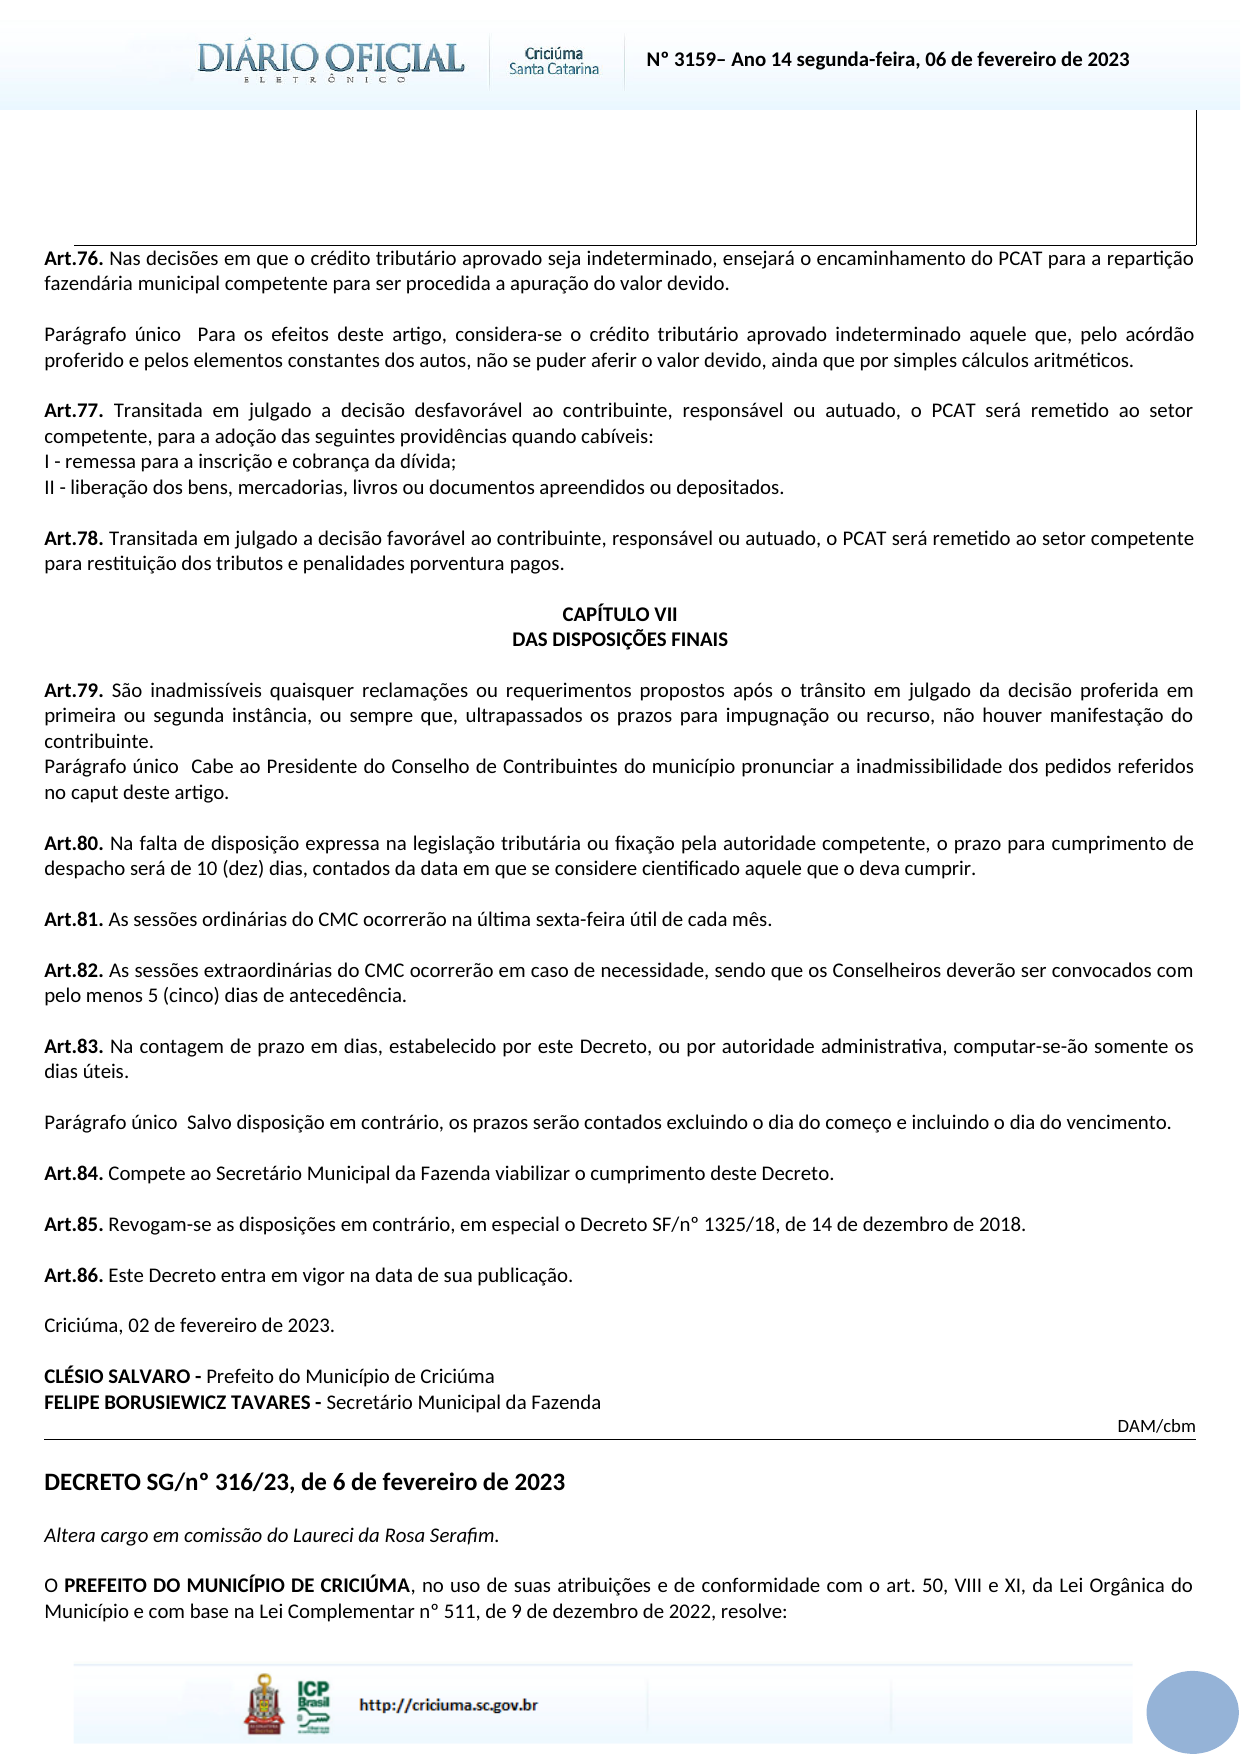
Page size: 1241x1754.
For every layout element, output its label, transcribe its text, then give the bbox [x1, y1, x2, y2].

text Art.84. Compete ao Secretário Municipal da Fazenda viabilizar o cumprimento deste Decreto. [44, 1160, 1196, 1186]
text Art.78. Transitada em julgado a decisão favorável ao contribuinte, responsável ou autuado, o PCAT será remetido ao setor competente para restituição dos tributos e penalidades porventura pagos. [44, 525, 1196, 576]
text Art.77. Transitada em julgado a decisão desfavorável ao contribuinte, responsável ou autuado, o PCAT será remetido ao setor competente, para a adoção das seguintes providências quando cabíveis: [44, 398, 1196, 448]
text Parágrafo único Salvo disposição em contrário, os prazos serão contados excluindo o dia do começo e incluindo o dia do vencimento. [44, 1109, 1196, 1135]
text DAM/cbm [44, 1414, 1196, 1439]
text FELIPE BORUSIEWICZ TAVARES - Secretário Municipal da Fazenda [44, 1389, 1196, 1414]
text DAS DISPOSIÇÕES FINAIS [44, 626, 1196, 652]
text Art.82. As sessões extraordinárias do CMC ocorrerão em caso de necessidade, sendo que os Conselheiros deverão ser convocados com pelo menos 5 (cinco) dias de antecedência. [44, 957, 1196, 1008]
text Art.76. Nas decisões em que o crédito tributário aprovado seja indeterminado, ensejará o encaminhamento do PCAT para a repartição fazendária municipal competente para ser procedida a apuração do valor devido. [44, 245, 1196, 296]
text Art.81. As sessões ordinárias do CMC ocorrerão na última sexta-feira útil de cada mês. [44, 906, 1196, 931]
text DECRETO SG/nº 316/23, de 6 de fevereiro de 2023 [44, 1466, 1196, 1496]
text Art.85. Revogam-se as disposições em contrário, em especial o Decreto SF/nº 1325/18, de 14 de dezembro de 2018. [44, 1211, 1196, 1236]
text I - remessa para a inscrição e cobrança da dívida; [44, 448, 1196, 474]
text Parágrafo único Cabe ao Presidente do Conselho de Contribuintes do município pronunciar a inadmissibilidade dos pedidos referidos no caput deste artigo. [44, 753, 1196, 804]
text Art.83. Na contagem de prazo em dias, estabelecido por este Decreto, ou por autoridade administrativa, computar-se-ão somente os dias úteis. [44, 1033, 1196, 1084]
text II - liberação dos bens, mercadorias, livros ou documentos apreendidos ou depositados. [44, 474, 1196, 499]
text CAPÍTULO VII [44, 601, 1196, 626]
text O PREFEITO DO MUNICÍPIO DE CRICIÚMA, no uso de suas atribuições e de conformidade com o art. 50, VIII e XI, da Lei Orgânica do Município e com base na Lei Complementar nº 511, de 9 de dezembro de 2022, resolve: [44, 1573, 1196, 1623]
text Art.86. Este Decreto entra em vigor na data de sua publicação. [44, 1262, 1196, 1287]
text Parágrafo único Para os efeitos deste artigo, considera-se o crédito tributário aprovado indeterminado aquele que, pelo acórdão proferido e pelos elementos constantes dos autos, não se puder aferir o valor devido, ainda que por simples cálculos aritméticos. [44, 321, 1196, 372]
text CLÉSIO SALVARO - Prefeito do Município de Criciúma [44, 1363, 1196, 1389]
text Criciúma, 02 de fevereiro de 2023. [44, 1313, 1196, 1338]
text Art.79. São inadmissíveis quaisquer reclamações ou requerimentos propostos após o trânsito em julgado da decisão proferida em primeira ou segunda instância, ou sempre que, ultrapassados os prazos para impugnação ou recurso, não houver manifestação do contribuinte. [44, 677, 1196, 753]
text Altera cargo em comissão do Laureci da Rosa Serafim. [44, 1522, 1196, 1547]
text Art.80. Na falta de disposição expressa na legislação tributária ou fixação pela autoridade competente, o prazo para cumprimento de despacho será de 10 (dez) dias, contados da data em que se considere cientificado aquele que o deva cumprir. [44, 830, 1196, 881]
